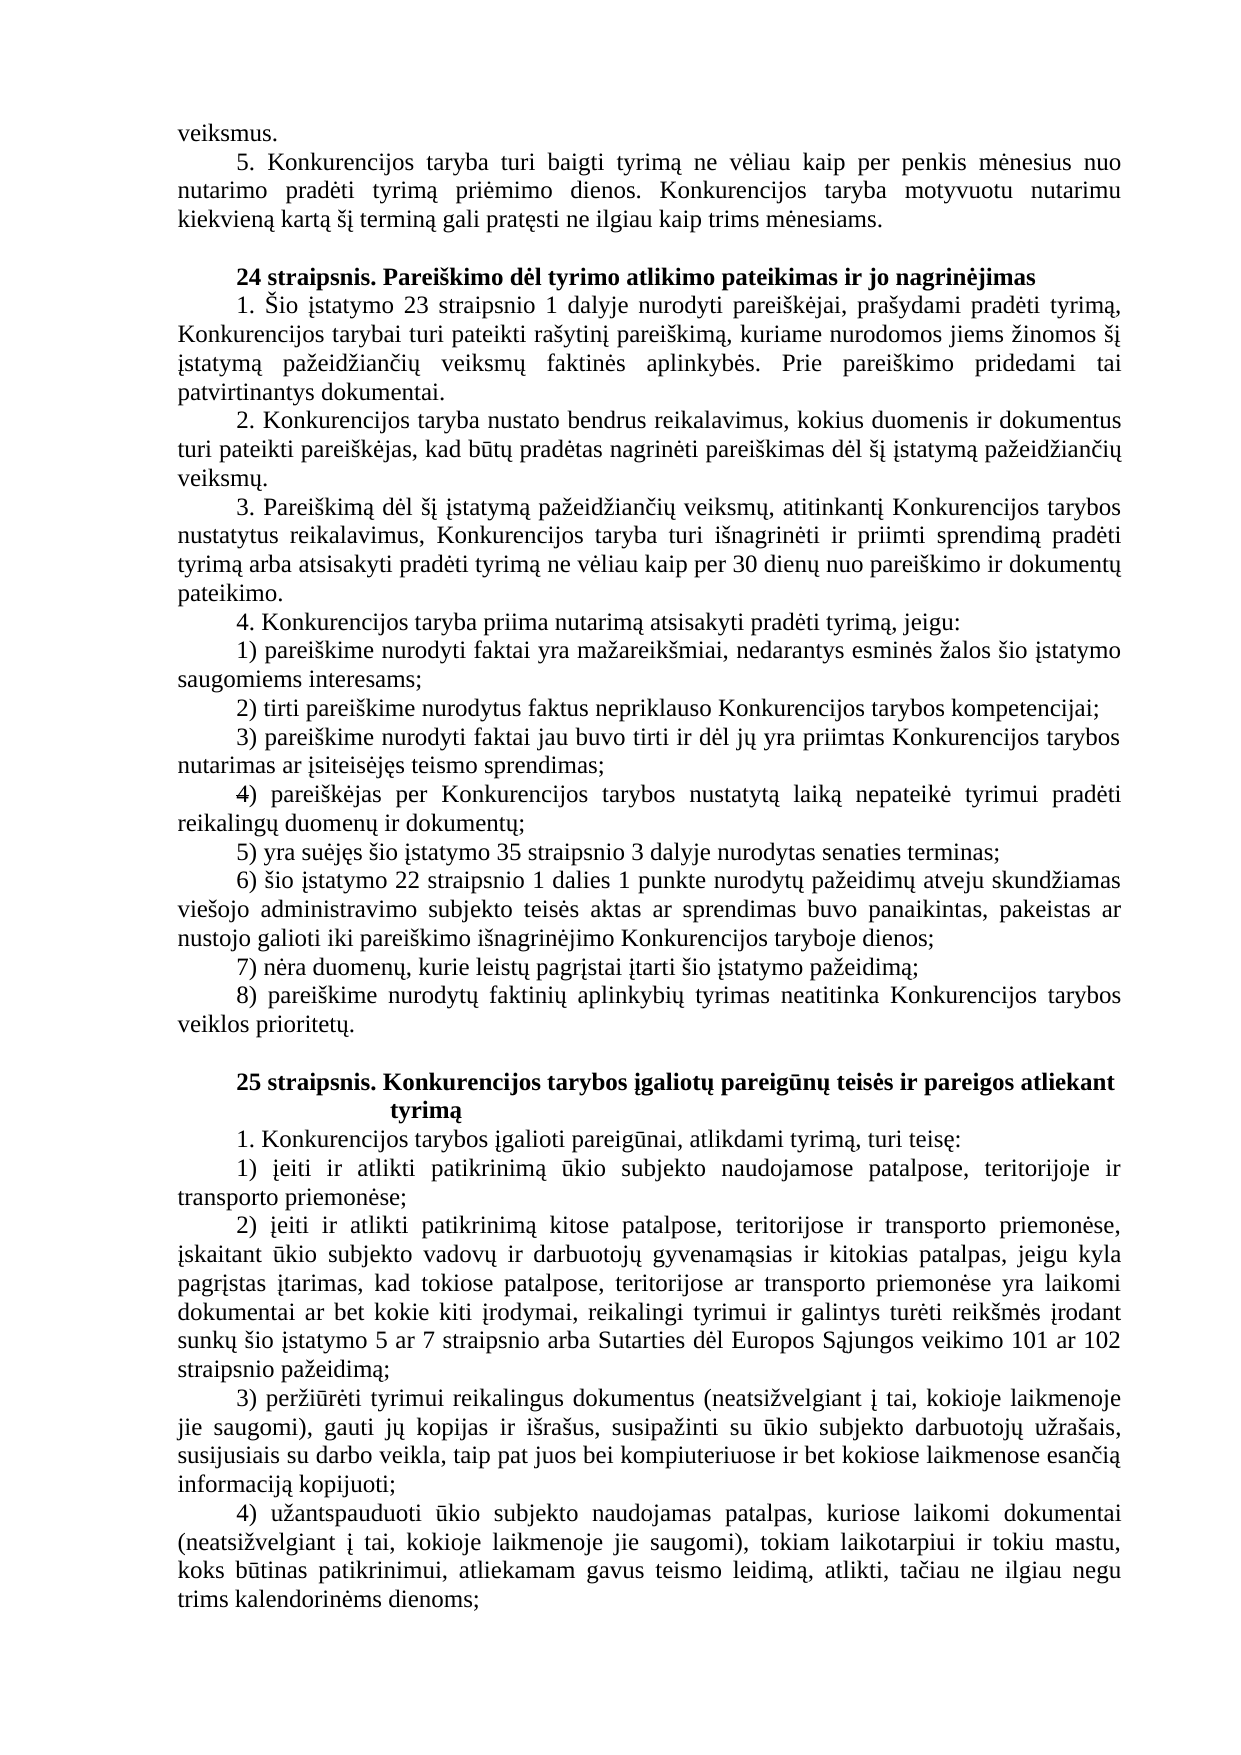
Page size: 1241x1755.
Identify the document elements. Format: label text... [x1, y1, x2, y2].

text 2) tirti pareiškime nurodytus faktus nepriklauso Konkurencijos tarybos kompetencijai; [177, 693, 1122, 722]
text 24 straipsnis. Pareiškimo dėl tyrimo atlikimo pateikimas ir jo nagrinėjimas [177, 262, 1122, 291]
text 1. Šio įstatymo 23 straipsnio 1 dalyje nurodyti pareiškėjai, prašydami pradėti tyrimą, Konkurencijos tarybai turi pateikti rašytinį pareiškimą, kuriame nurodomos jiems žinomos šį įstatymą pažeidžiančių veiksmų faktinės aplinkybės. Prie pareiškimo pridedami tai patvirtinantys dokumentai. [177, 291, 1122, 406]
text 5) yra suėjęs šio įstatymo 35 straipsnio 3 dalyje nurodytas senaties terminas; [177, 837, 1122, 866]
text 2) įeiti ir atlikti patikrinimą kitose patalpose, teritorijose ir transporto priemonėse, įskaitant ūkio subjekto vadovų ir darbuotojų gyvenamąsias ir kitokias patalpas, jeigu kyla pagrįstas įtarimas, kad tokiose patalpose, teritorijose ar transporto priemonėse yra laikomi dokumentai ar bet kokie kiti įrodymai, reikalingi tyrimui ir galintys turėti reikšmės įrodant sunkų šio įstatymo 5 ar 7 straipsnio arba Sutarties dėl Europos Sąjungos veikimo 101 ar 102 straipsnio pažeidimą; [177, 1211, 1122, 1383]
text 4) pareiškėjas per Konkurencijos tarybos nustatytą laiką nepateikė tyrimui pradėti reikalingų duomenų ir dokumentų; [177, 779, 1122, 837]
text 4) užantspauduoti ūkio subjekto naudojamas patalpas, kuriose laikomi dokumentai (neatsižvelgiant į tai, kokioje laikmenoje jie saugomi), tokiam laikotarpiui ir tokiu mastu, koks būtinas patikrinimui, atliekamam gavus teismo leidimą, atlikti, tačiau ne ilgiau negu trims kalendorinėms dienoms; [177, 1498, 1122, 1613]
text 6) šio įstatymo 22 straipsnio 1 dalies 1 punkte nurodytų pažeidimų atveju skundžiamas viešojo administravimo subjekto teisės aktas ar sprendimas buvo panaikintas, pakeistas ar nustojo galioti iki pareiškimo išnagrinėjimo Konkurencijos taryboje dienos; [177, 866, 1122, 952]
text 2. Konkurencijos taryba nustato bendrus reikalavimus, kokius duomenis ir dokumentus turi pateikti pareiškėjas, kad būtų pradėtas nagrinėti pareiškimas dėl šį įstatymą pažeidžiančių veiksmų. [177, 406, 1122, 492]
text 8) pareiškime nurodytų faktinių aplinkybių tyrimas neatitinka Konkurencijos tarybos veiklos prioritetų. [177, 981, 1122, 1038]
text 1) įeiti ir atlikti patikrinimą ūkio subjekto naudojamose patalpose, teritorijoje ir transporto priemonėse; [177, 1153, 1122, 1211]
text 4. Konkurencijos taryba priima nutarimą atsisakyti pradėti tyrimą, jeigu: [177, 607, 1122, 636]
text 1. Konkurencijos tarybos įgalioti pareigūnai, atlikdami tyrimą, turi teisę: [177, 1124, 1122, 1153]
text 1) pareiškime nurodyti faktai yra mažareikšmiai, nedarantys esminės žalos šio įstatymo saugomiems interesams; [177, 636, 1122, 693]
text 3) peržiūrėti tyrimui reikalingus dokumentus (neatsižvelgiant į tai, kokioje laikmenoje jie saugomi), gauti jų kopijas ir išrašus, susipažinti su ūkio subjekto darbuotojų užrašais, susijusiais su darbo veikla, taip pat juos bei kompiuteriuose ir bet kokiose laikmenose esančią informaciją kopijuoti; [177, 1383, 1122, 1498]
text 7) nėra duomenų, kurie leistų pagrįstai įtarti šio įstatymo pažeidimą; [177, 952, 1122, 981]
text 5. Konkurencijos taryba turi baigti tyrimą ne vėliau kaip per penkis mėnesius nuo nutarimo pradėti tyrimą priėmimo dienos. Konkurencijos taryba motyvuotu nutarimu kiekvieną kartą šį terminą gali pratęsti ne ilgiau kaip trims mėnesiams. [177, 147, 1122, 233]
text 25 straipsnis. Konkurencijos tarybos įgaliotų pareigūnų teisės ir pareigos atliekant tyrimą [236, 1067, 1122, 1124]
text 3) pareiškime nurodyti faktai jau buvo tirti ir dėl jų yra priimtas Konkurencijos tarybos nutarimas ar įsiteisėjęs teismo sprendimas; [177, 722, 1122, 779]
text 3. Pareiškimą dėl šį įstatymą pažeidžiančių veiksmų, atitinkantį Konkurencijos tarybos nustatytus reikalavimus, Konkurencijos taryba turi išnagrinėti ir priimti sprendimą pradėti tyrimą arba atsisakyti pradėti tyrimą ne vėliau kaip per 30 dienų nuo pareiškimo ir dokumentų pateikimo. [177, 492, 1122, 607]
text veiksmus. [177, 118, 1122, 147]
